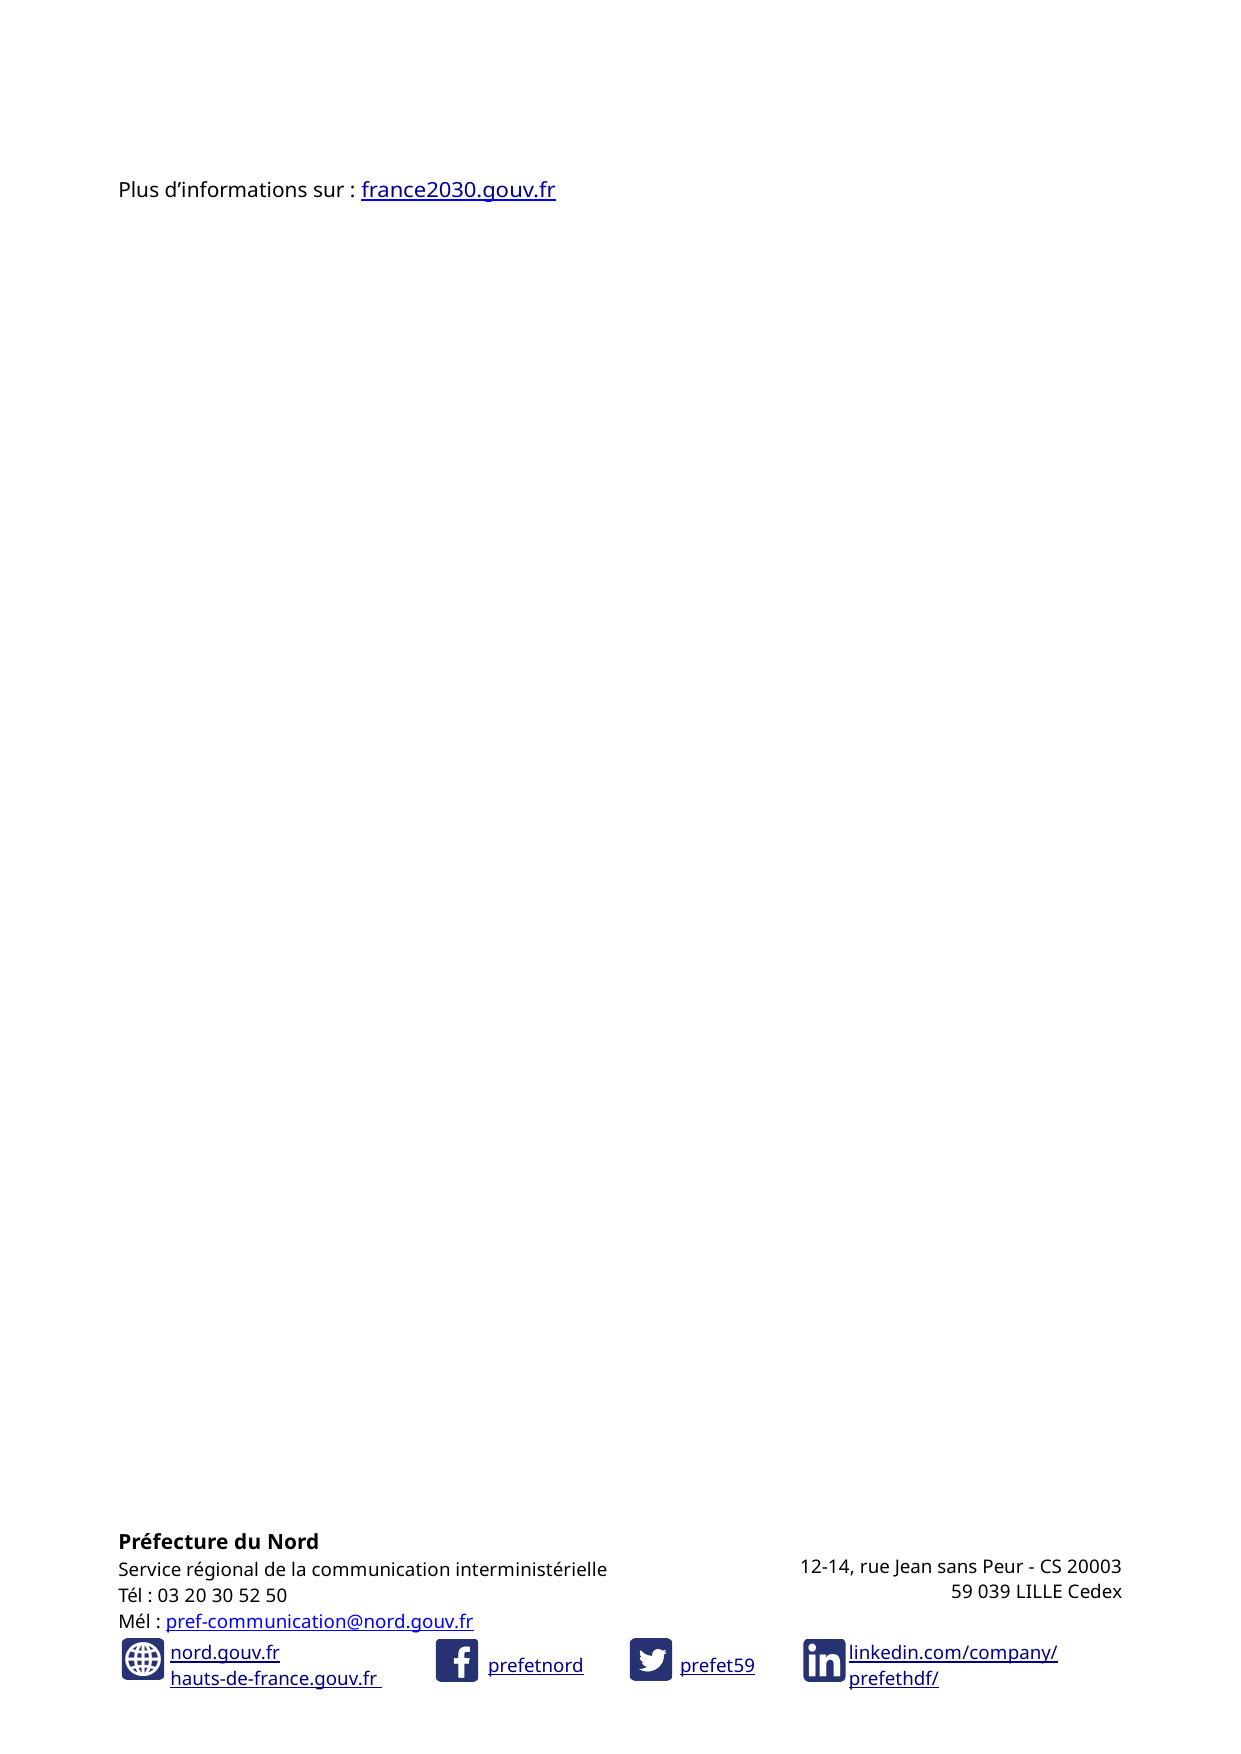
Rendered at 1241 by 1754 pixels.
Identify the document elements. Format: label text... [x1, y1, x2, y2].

picture [435, 1639, 479, 1682]
picture [629, 1638, 673, 1681]
picture [121, 1638, 165, 1680]
picture [803, 1639, 846, 1682]
text Plus d’informations sur : france2030.gouv.fr [118, 175, 1030, 204]
